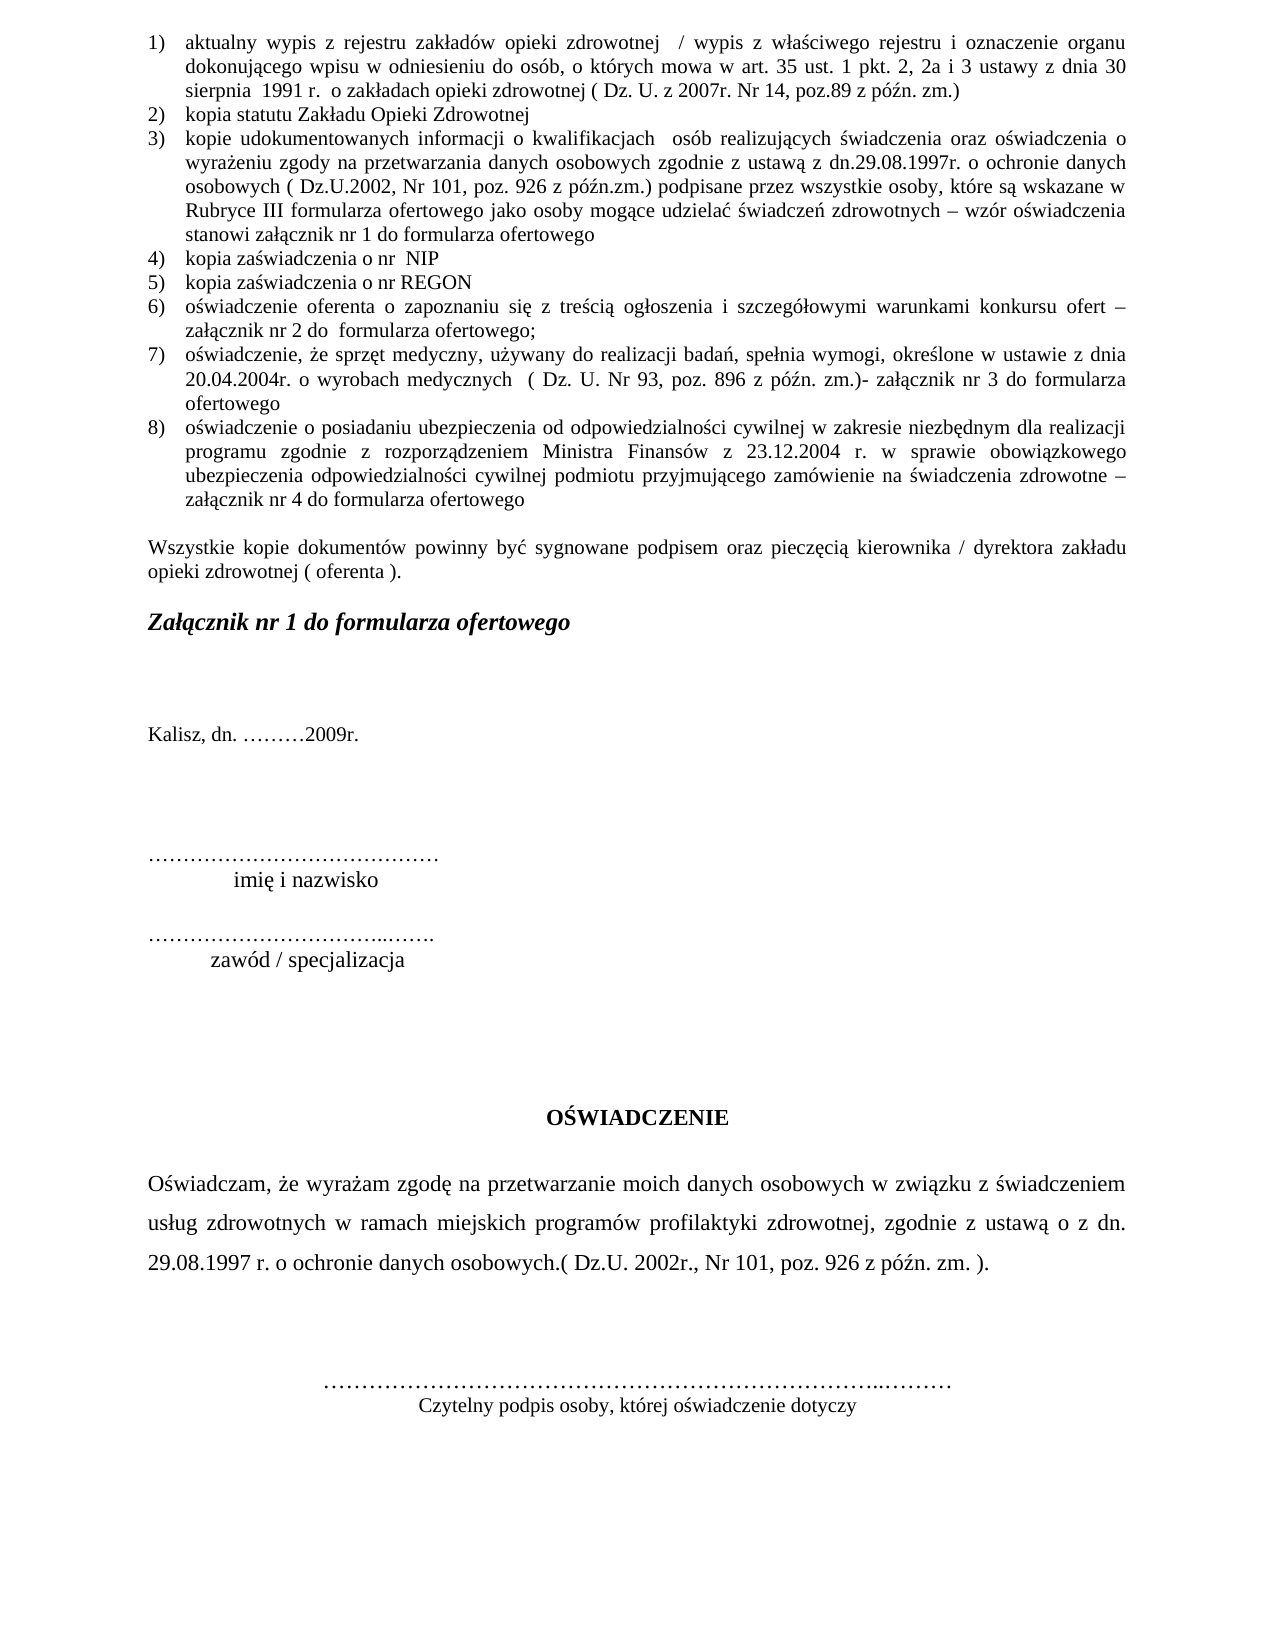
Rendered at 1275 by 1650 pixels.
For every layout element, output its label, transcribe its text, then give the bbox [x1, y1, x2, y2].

list oświadczenie, że sprzęt medyczny, używany do realizacji badań, spełnia wymogi, określone w ustawie z dnia 20.04.2004r. o wyrobach medycznych ( Dz. U. Nr 93, poz. 896 z późn. zm.)- załącznik nr 3 do formularza ofertowego [148, 342, 1127, 414]
text Kalisz, dn. ………2009r. [148, 722, 1127, 746]
text ……………………………..……. [148, 922, 1127, 946]
text OŚWIADCZENIE [148, 1104, 1127, 1130]
text Czytelny podpis osoby, której oświadczenie dotyczy [148, 1393, 1127, 1417]
list oświadczenie oferenta o zapoznaniu się z treścią ogłoszenia i szczegółowymi warunkami konkursu ofert – załącznik nr 2 do formularza ofertowego; [148, 294, 1127, 342]
list oświadczenie o posiadaniu ubezpieczenia od odpowiedzialności cywilnej w zakresie niezbędnym dla realizacji programu zgodnie z rozporządzeniem Ministra Finansów z 23.12.2004 r. w sprawie obowiązkowego ubezpieczenia odpowiedzialności cywilnej podmiotu przyjmującego zamówienie na świadczenia zdrowotne – załącznik nr 4 do formularza ofertowego [148, 414, 1127, 511]
text imię i nazwisko [148, 866, 1127, 893]
list kopie udokumentowanych informacji o kwalifikacjach osób realizujących świadczenia oraz oświadczenia o wyrażeniu zgody na przetwarzania danych osobowych zgodnie z ustawą z dn.29.08.1997r. o ochronie danych osobowych ( Dz.U.2002, Nr 101, poz. 926 z późn.zm.) podpisane przez wszystkie osoby, które są wskazane w Rubryce III formularza ofertowego jako osoby mogące udzielać świadczeń zdrowotnych – wzór oświadczenia stanowi załącznik nr 1 do formularza ofertowego [148, 126, 1127, 246]
text Wszystkie kopie dokumentów powinny być sygnowane podpisem oraz pieczęcią kierownika / dyrektora zakładu opieki zdrowotnej ( oferenta ). [148, 535, 1127, 583]
text Załącznik nr 1 do formularza ofertowego [148, 607, 1127, 636]
list kopia statutu Zakładu Opieki Zdrowotnej [148, 102, 1127, 126]
list kopia zaświadczenia o nr NIP [148, 246, 1127, 270]
text Oświadczam, że wyrażam zgodę na przetwarzanie moich danych osobowych w związku z świadczeniem usług zdrowotnych w ramach miejskich programów profilaktyki zdrowotnej, zgodnie z ustawą o z dn. 29.08.1997 r. o ochronie danych osobowych.( Dz.U. 2002r., Nr 101, poz. 926 z późn. zm. ). [148, 1169, 1127, 1275]
text ………………………………………………………………..……… [148, 1367, 1127, 1393]
list kopia zaświadczenia o nr REGON [148, 270, 1127, 294]
text …………………………………… [148, 842, 1127, 866]
list aktualny wypis z rejestru zakładów opieki zdrowotnej / wypis z właściwego rejestru i oznaczenie organu dokonującego wpisu w odniesieniu do osób, o których mowa w art. 35 ust. 1 pkt. 2, 2a i 3 ustawy z dnia 30 sierpnia 1991 r. o zakładach opieki zdrowotnej ( Dz. U. z 2007r. Nr 14, poz.89 z późn. zm.) [148, 29, 1127, 102]
text zawód / specjalizacja [148, 946, 1127, 972]
